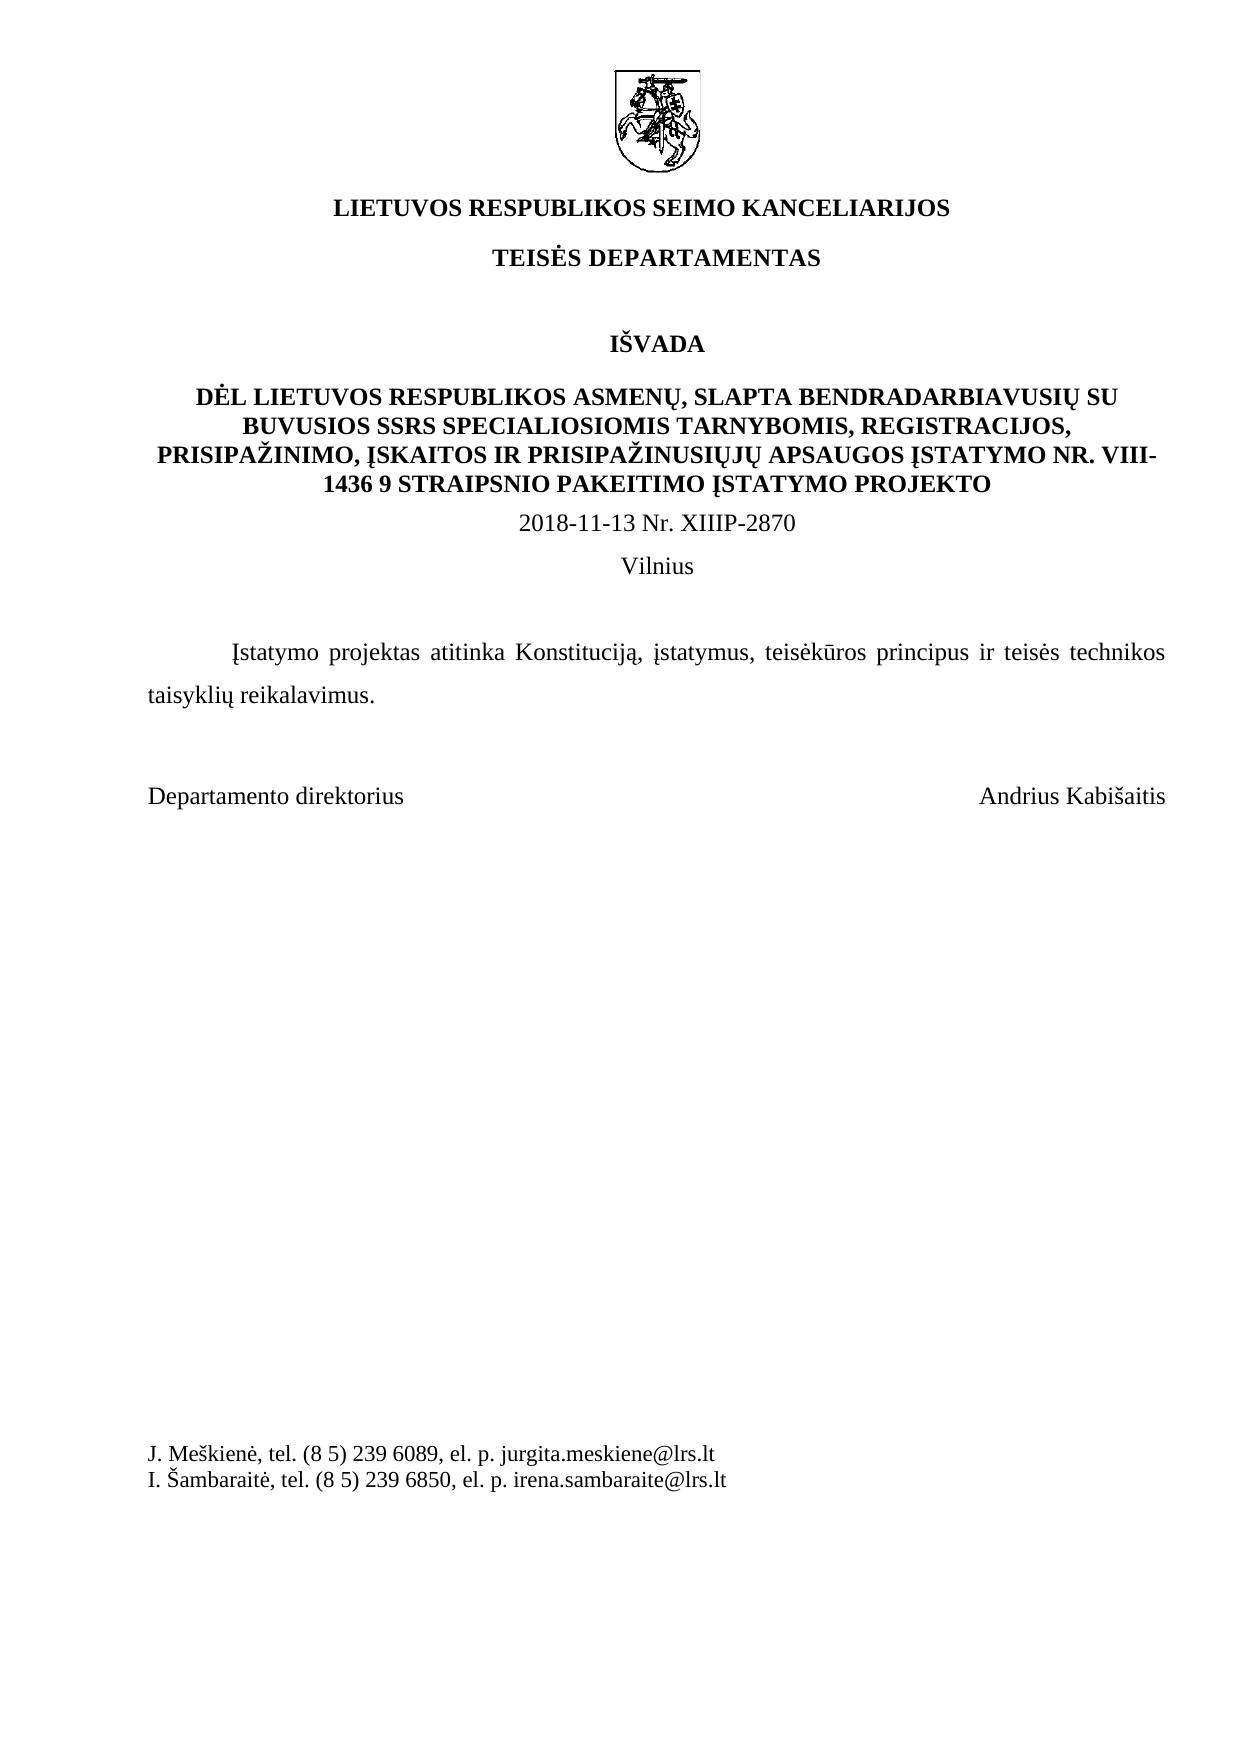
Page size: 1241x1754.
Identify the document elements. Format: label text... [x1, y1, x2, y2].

text DĖL LIETUVOS RESPUBLIKOS ASMENŲ, SLAPTA BENDRADARBIAVUSIŲ SU BUVUSIOS SSRS SPECIALIOSIOMIS TARNYBOMIS, REGISTRACIJOS, PRISIPAŽINIMO, ĮSKAITOS IR PRISIPAŽINUSIŲJŲ APSAUGOS ĮSTATYMO NR. VIII-1436 9 STRAIPSNIO PAKEITIMO įstatymo PROJEKTO [148, 382, 1167, 497]
text LIETUVOS RESPUBLIKOS SEIMO KANCELIARIJOS [148, 193, 1136, 222]
text J. Meškienė, tel. (8 5) 239 6089, el. p. jurgita.meskiene@lrs.lt [148, 1440, 1167, 1466]
text Įstatymo projektas atitinka Konstituciją, įstatymus, teisėkūros principus ir teisės technikos taisyklių reikalavimus. [148, 637, 1167, 709]
text 2018-11-13 Nr. XIIIP-2870 [148, 508, 1167, 537]
text IŠVADA [148, 329, 1167, 358]
text I. Šambaraitė, tel. (8 5) 239 6850, el. p. irena.sambaraite@lrs.lt [148, 1466, 1167, 1492]
text Departamento direktorius Andrius Kabišaitis [148, 781, 1167, 810]
text Vilnius [148, 551, 1167, 580]
text TEISĖS DEPARTAMENTAS [148, 243, 1165, 271]
